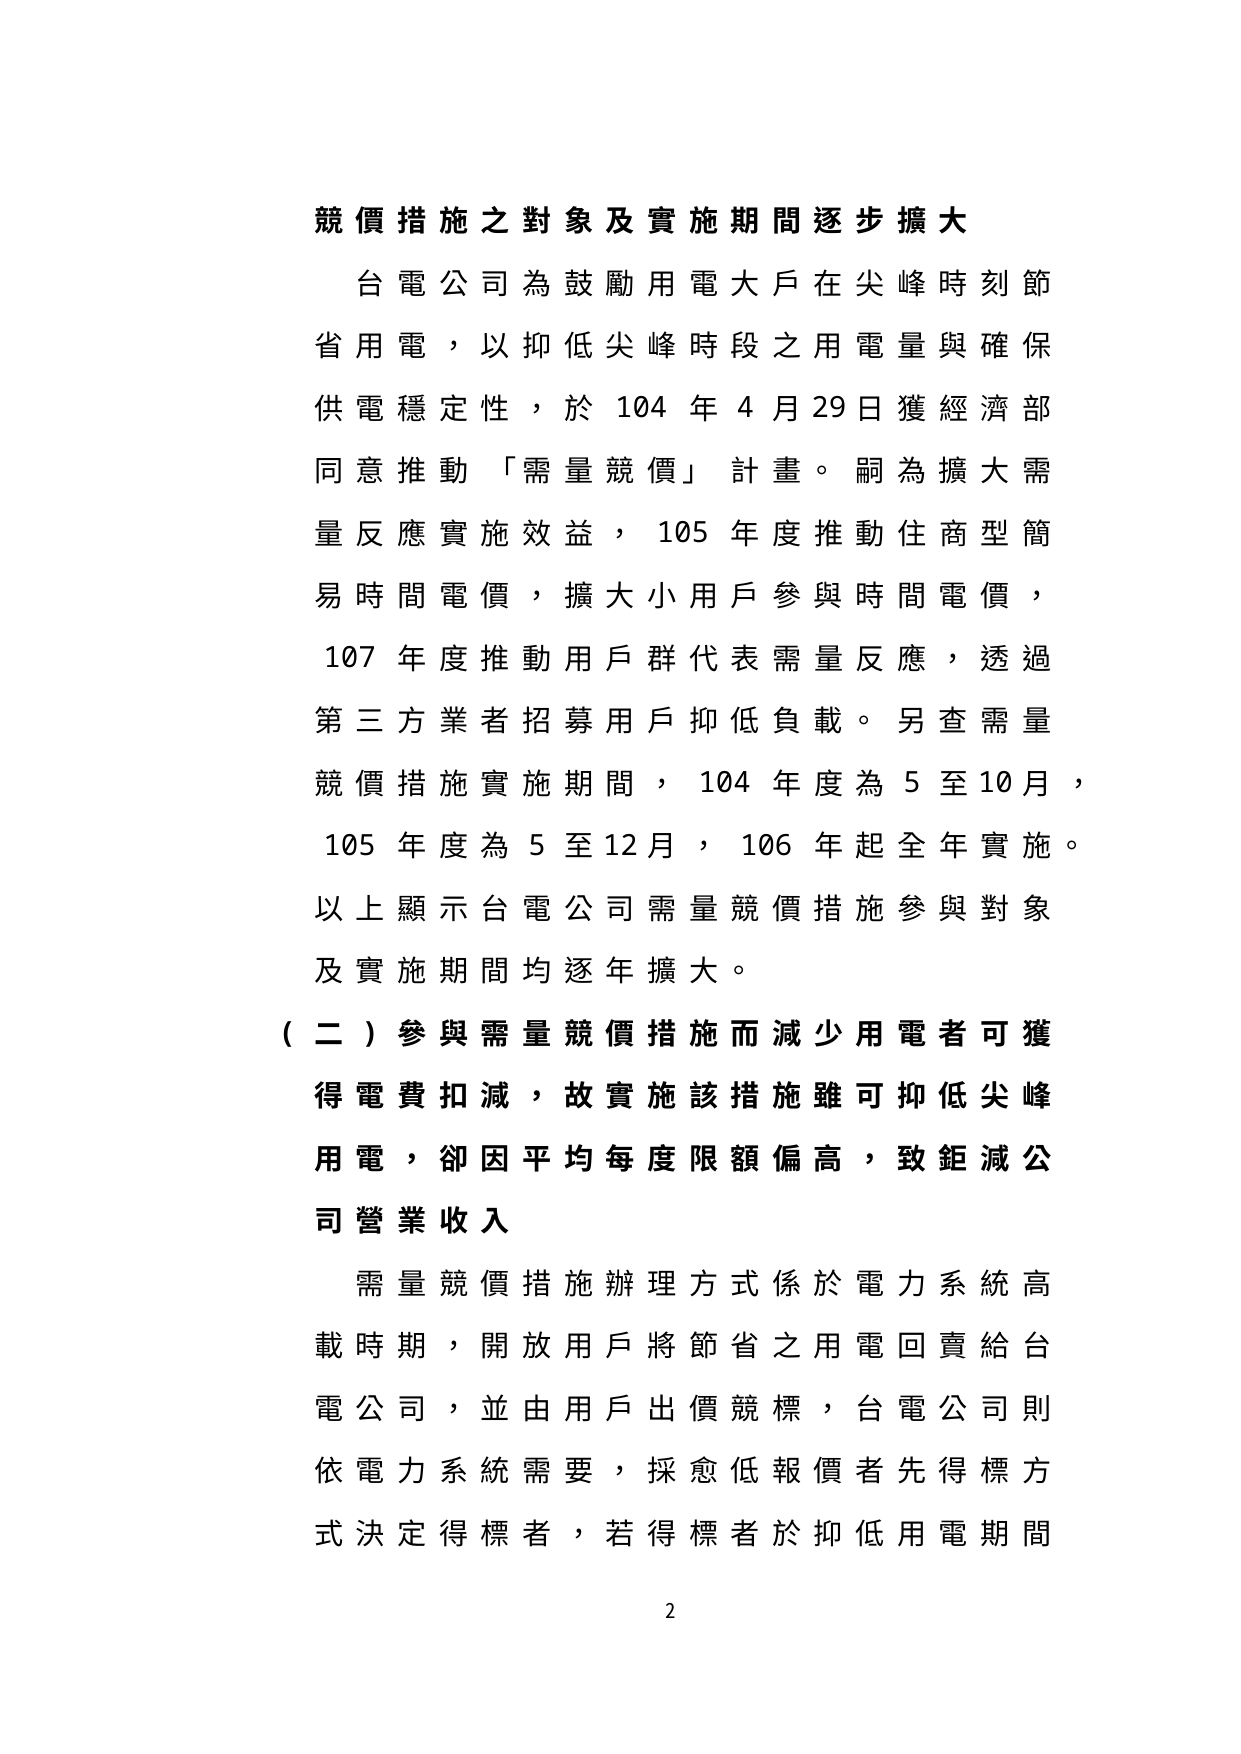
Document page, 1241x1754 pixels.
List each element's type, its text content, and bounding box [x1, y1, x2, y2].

text (二)參與需量競價措施而減少用電者可獲得電費扣減，故實施該措施雖可抑低尖峰用電，卻因平均每度限額偏高，致鉅減公司營業收入 [242, 990, 1058, 1240]
text 競價措施之對象及實施期間逐步擴大 [242, 177, 1058, 240]
text 需量競價措施辦理方式係於電力系統高載時期，開放用戶將節省之用電回賣給台電公司，並由用戶出價競標，台電公司則依電力系統需要，採愈低報價者先得標方式決定得標者，若得標者於抑低用電期間 [271, 1240, 1058, 1552]
text 台電公司為鼓勵用電大戶在尖峰時刻節省用電，以抑低尖峰時段之用電量與確保供電穩定性，於104年4月29日獲經濟部同意推動「需量競價」計畫。嗣為擴大需量反應實施效益，105年度推動住商型簡易時間電價，擴大小用戶參與時間電價，107年度推動用戶群代表需量反應，透過第三方業者招募用戶抑低負載。另查需量競價措施實施期間，104年度為5至10月，105年度為5至12月，106年起全年實施。以上顯示台電公司需量競價措施參與對象及實施期間均逐年擴大。 [271, 240, 1058, 990]
